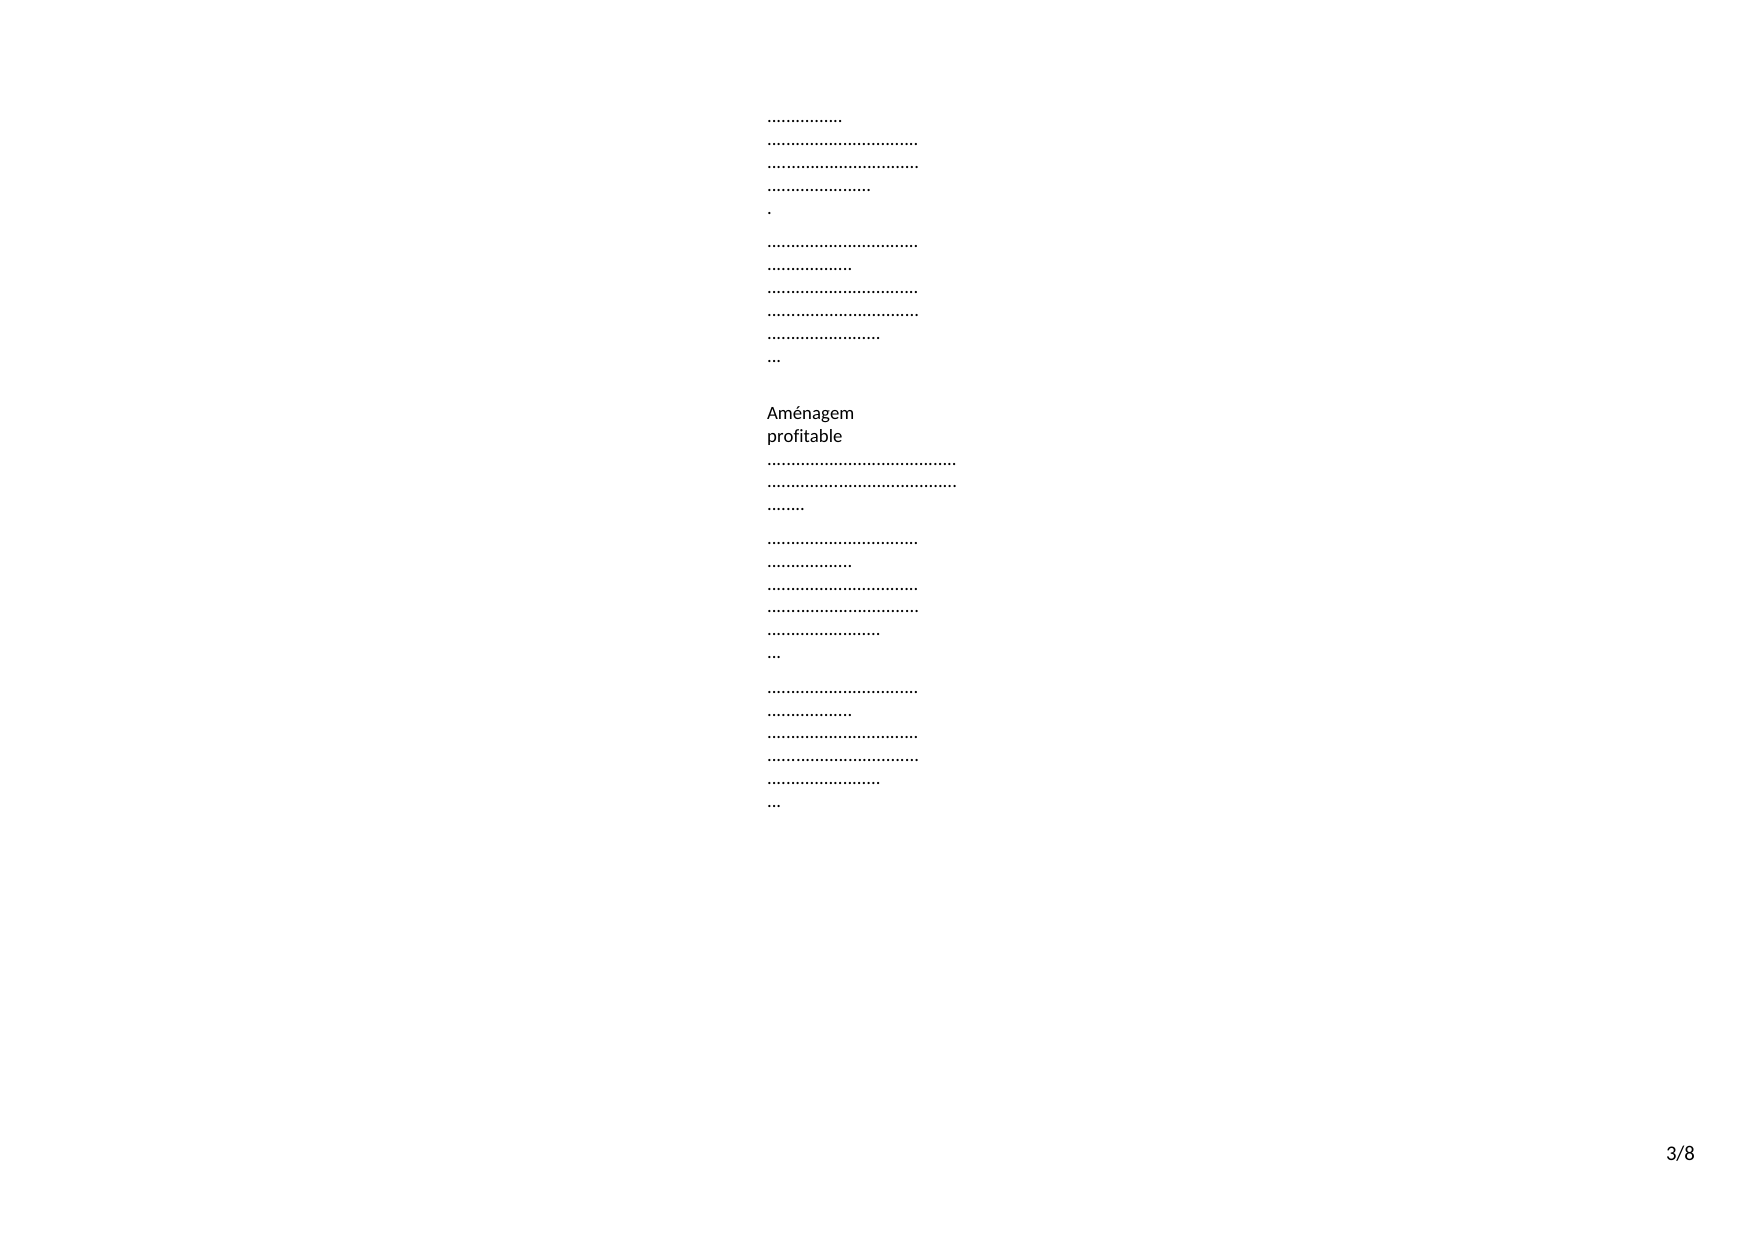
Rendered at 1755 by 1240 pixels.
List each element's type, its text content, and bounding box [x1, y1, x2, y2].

text ................................................................................................................................................................... [767, 229, 841, 367]
text ................................................................................................................................................................... [767, 526, 841, 663]
text ................................................................................................................................................................... [767, 104, 841, 219]
text ................................................................................................................................................................... [767, 675, 841, 812]
text Aménagements profitables : ............................................................................................................ [767, 401, 841, 515]
